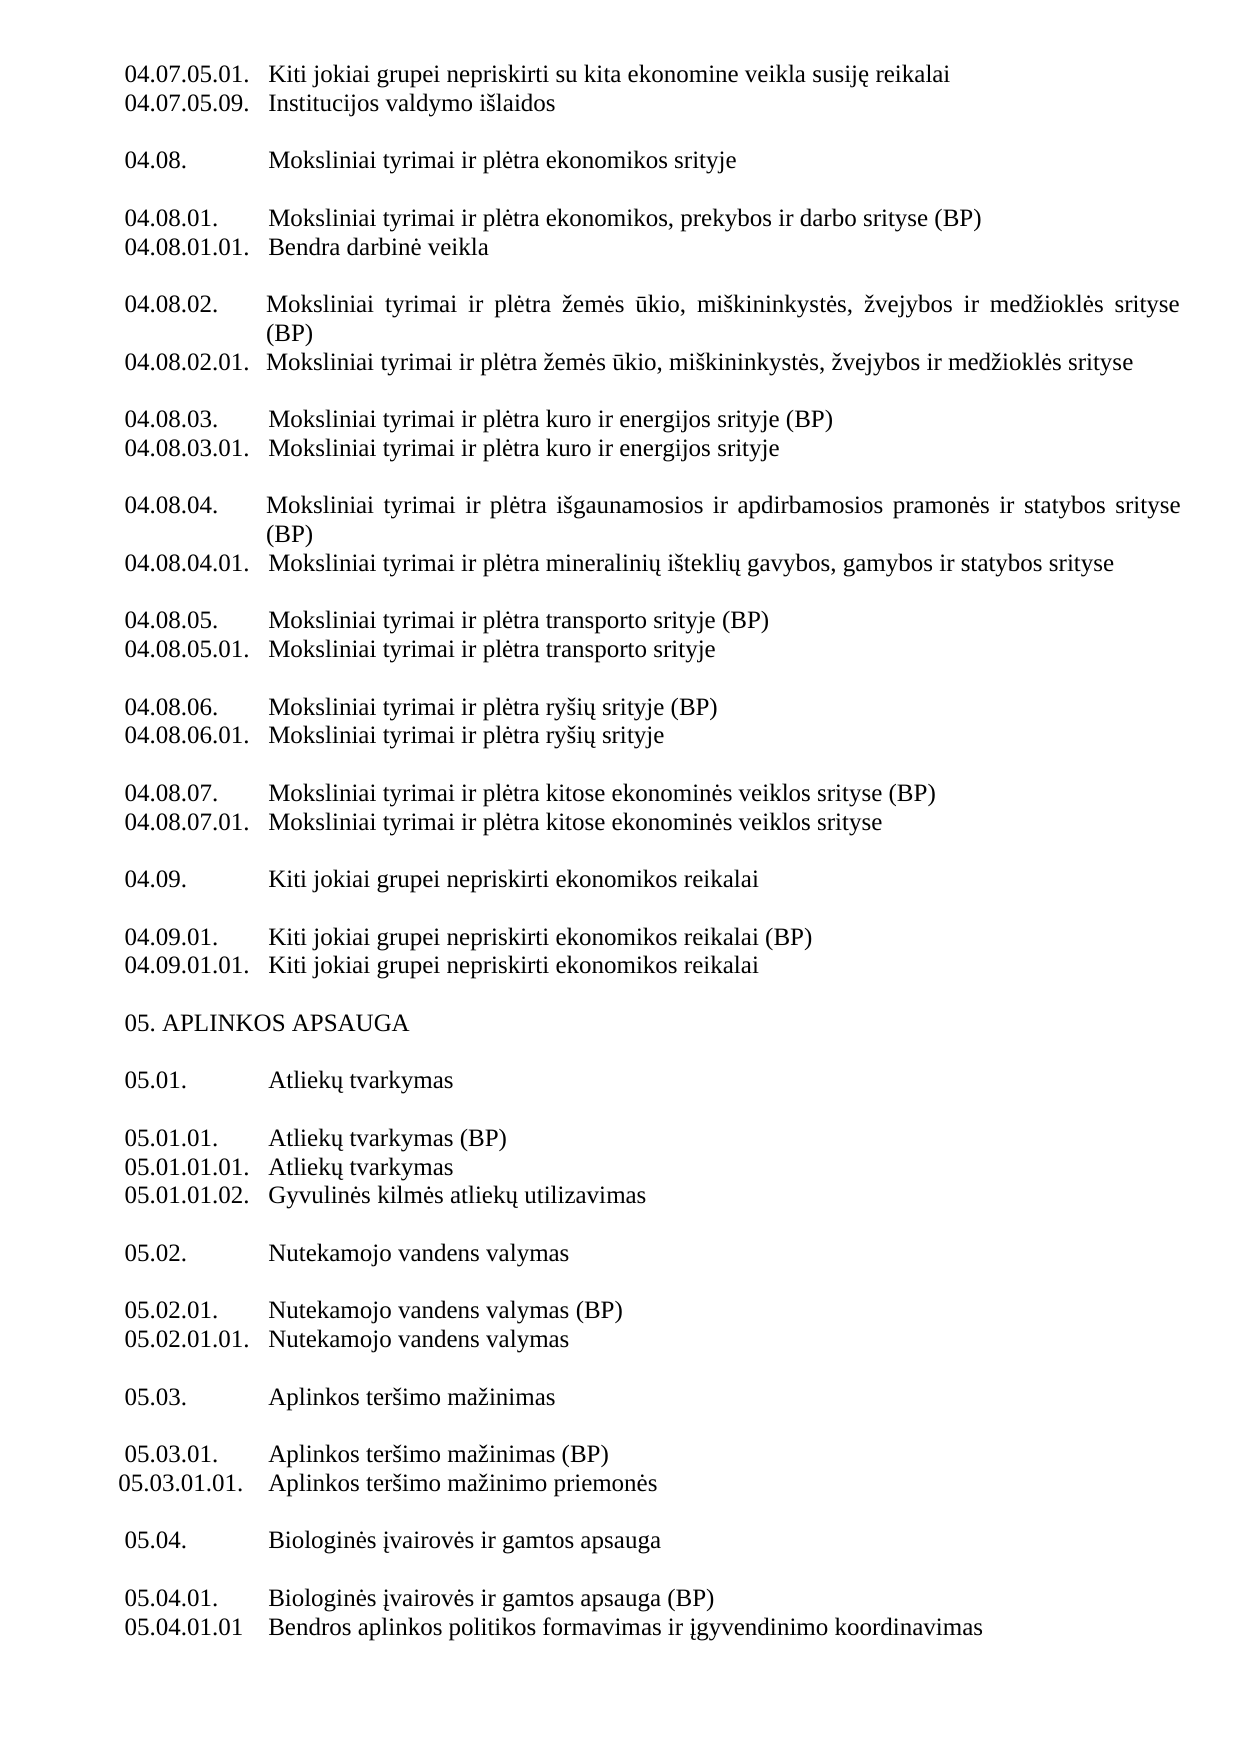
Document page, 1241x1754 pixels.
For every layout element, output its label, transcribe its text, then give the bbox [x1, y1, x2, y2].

text 04.08.02. Moksliniai tyrimai ir plėtra žemės ūkio, miškininkystės, žvejybos ir medžioklės srityse (BP) [124, 289, 1181, 347]
text 04.08. Moksliniai tyrimai ir plėtra ekonomikos srityje [118, 145, 1181, 174]
text 04.08.03. Moksliniai tyrimai ir plėtra kuro ir energijos srityje (BP) [118, 404, 1181, 433]
text 04.08.04.01. Moksliniai tyrimai ir plėtra mineralinių išteklių gavybos, gamybos ir statybos srityse [118, 548, 1181, 577]
text 04.09. Kiti jokiai grupei nepriskirti ekonomikos reikalai [118, 864, 1181, 893]
text 04.07.05.09. Institucijos valdymo išlaidos [118, 88, 1181, 117]
text 04.07.05.01. Kiti jokiai grupei nepriskirti su kita ekonomine veikla susiję reikalai [118, 59, 1181, 88]
text 04.08.04. Moksliniai tyrimai ir plėtra išgaunamosios ir apdirbamosios pramonės ir statybos srityse (BP) [124, 490, 1181, 548]
text 05.03.01. Aplinkos teršimo mažinimas (BP) [118, 1439, 1181, 1468]
text 05.01. Atliekų tvarkymas [118, 1065, 1181, 1094]
text 04.08.07.01. Moksliniai tyrimai ir plėtra kitose ekonominės veiklos srityse [118, 807, 1181, 835]
text 04.09.01. Kiti jokiai grupei nepriskirti ekonomikos reikalai (BP) [118, 922, 1181, 950]
text 04.08.01.01. Bendra darbinė veikla [118, 232, 1181, 260]
text 04.08.05. Moksliniai tyrimai ir plėtra transporto srityje (BP) [118, 605, 1181, 634]
text 04.08.06.01. Moksliniai tyrimai ir plėtra ryšių srityje [118, 720, 1181, 749]
text 05. APLINKOS APSAUGA [118, 1008, 1181, 1037]
text 05.01.01. Atliekų tvarkymas (BP) [118, 1123, 1181, 1152]
text 05.02.01.01. Nutekamojo vandens valymas [118, 1324, 1181, 1353]
text 05.03.01.01. Aplinkos teršimo mažinimo priemonės [118, 1468, 1181, 1497]
text 04.08.06. Moksliniai tyrimai ir plėtra ryšių srityje (BP) [118, 692, 1181, 720]
text 05.01.01.01. Atliekų tvarkymas [118, 1152, 1181, 1180]
text 05.03. Aplinkos teršimo mažinimas [118, 1382, 1181, 1410]
text 05.04.01.01 Bendros aplinkos politikos formavimas ir įgyvendinimo koordinavimas [118, 1612, 1181, 1640]
text 05.04.01. Biologinės įvairovės ir gamtos apsauga (BP) [118, 1583, 1181, 1612]
text 05.04. Biologinės įvairovės ir gamtos apsauga [118, 1525, 1181, 1554]
text 04.08.03.01. Moksliniai tyrimai ir plėtra kuro ir energijos srityje [118, 433, 1181, 462]
text 04.08.07. Moksliniai tyrimai ir plėtra kitose ekonominės veiklos srityse (BP) [118, 778, 1181, 807]
text 05.02.01. Nutekamojo vandens valymas (BP) [118, 1295, 1181, 1324]
text 04.08.01. Moksliniai tyrimai ir plėtra ekonomikos, prekybos ir darbo srityse (BP) [118, 203, 1181, 232]
text 04.08.05.01. Moksliniai tyrimai ir plėtra transporto srityje [118, 634, 1181, 663]
text 04.09.01.01. Kiti jokiai grupei nepriskirti ekonomikos reikalai [118, 950, 1181, 979]
text 05.01.01.02. Gyvulinės kilmės atliekų utilizavimas [118, 1180, 1181, 1209]
text 04.08.02.01. Moksliniai tyrimai ir plėtra žemės ūkio, miškininkystės, žvejybos ir medžioklės srityse [124, 347, 1181, 375]
text 05.02. Nutekamojo vandens valymas [118, 1238, 1181, 1267]
